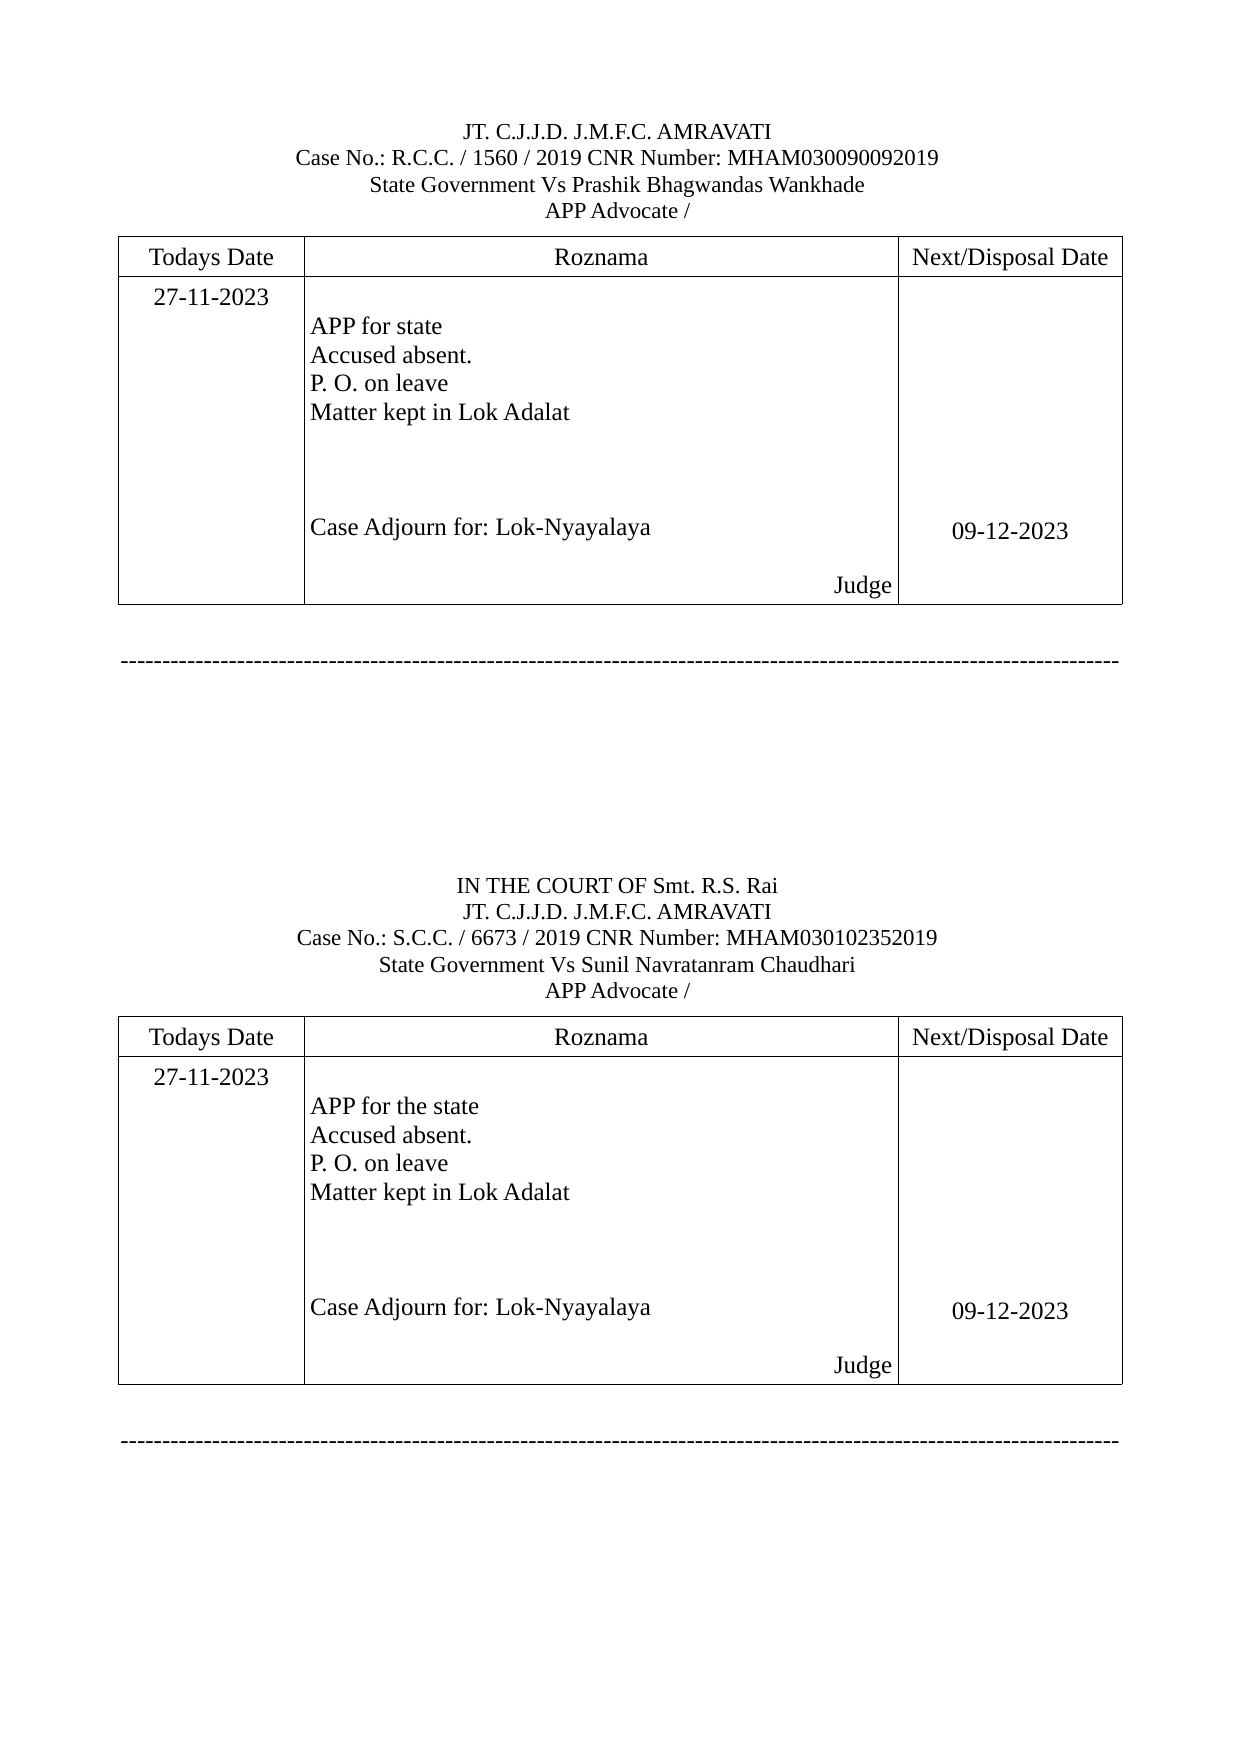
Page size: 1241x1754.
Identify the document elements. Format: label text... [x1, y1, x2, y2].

table_cell 27-11-2023 [119, 277, 304, 604]
table_cell 27-11-2023 [119, 1057, 304, 1384]
table_header Roznama [305, 237, 898, 276]
table_header Todays Date [119, 237, 304, 276]
table_header Todays Date [119, 1017, 304, 1056]
text ------------------------------------------------------------------------------------------------------------------------ [118, 646, 1122, 674]
table_header Roznama [305, 1017, 898, 1056]
text ------------------------------------------------------------------------------------------------------------------------ [118, 1426, 1122, 1454]
table_header Next/Disposal Date [899, 1017, 1122, 1056]
text JT. C.J.J.D. J.M.F.C. AMRAVATI Case No.: R.C.C. / 1560 / 2019 CNR Number: MHAM030090092019 State Government Vs Prashik Bhagwandas Wankhade APP Advocate / [118, 118, 1122, 223]
table_cell 09-12-2023 [899, 277, 1122, 604]
table_cell APP for state Accused absent. P. O. on leave Matter kept in Lok Adalat Case Adjourn for: Lok-Nyayalaya Judge [305, 277, 898, 604]
table_cell 09-12-2023 [899, 1057, 1122, 1384]
text IN THE COURT OF Smt. R.S. Rai JT. C.J.J.D. J.M.F.C. AMRAVATI Case No.: S.C.C. / 6673 / 2019 CNR Number: MHAM030102352019 State Government Vs Sunil Navratanram Chaudhari APP Advocate / [118, 872, 1122, 1003]
table_header Next/Disposal Date [899, 237, 1122, 276]
table_cell APP for the state Accused absent. P. O. on leave Matter kept in Lok Adalat Case Adjourn for: Lok-Nyayalaya Judge [305, 1057, 898, 1384]
